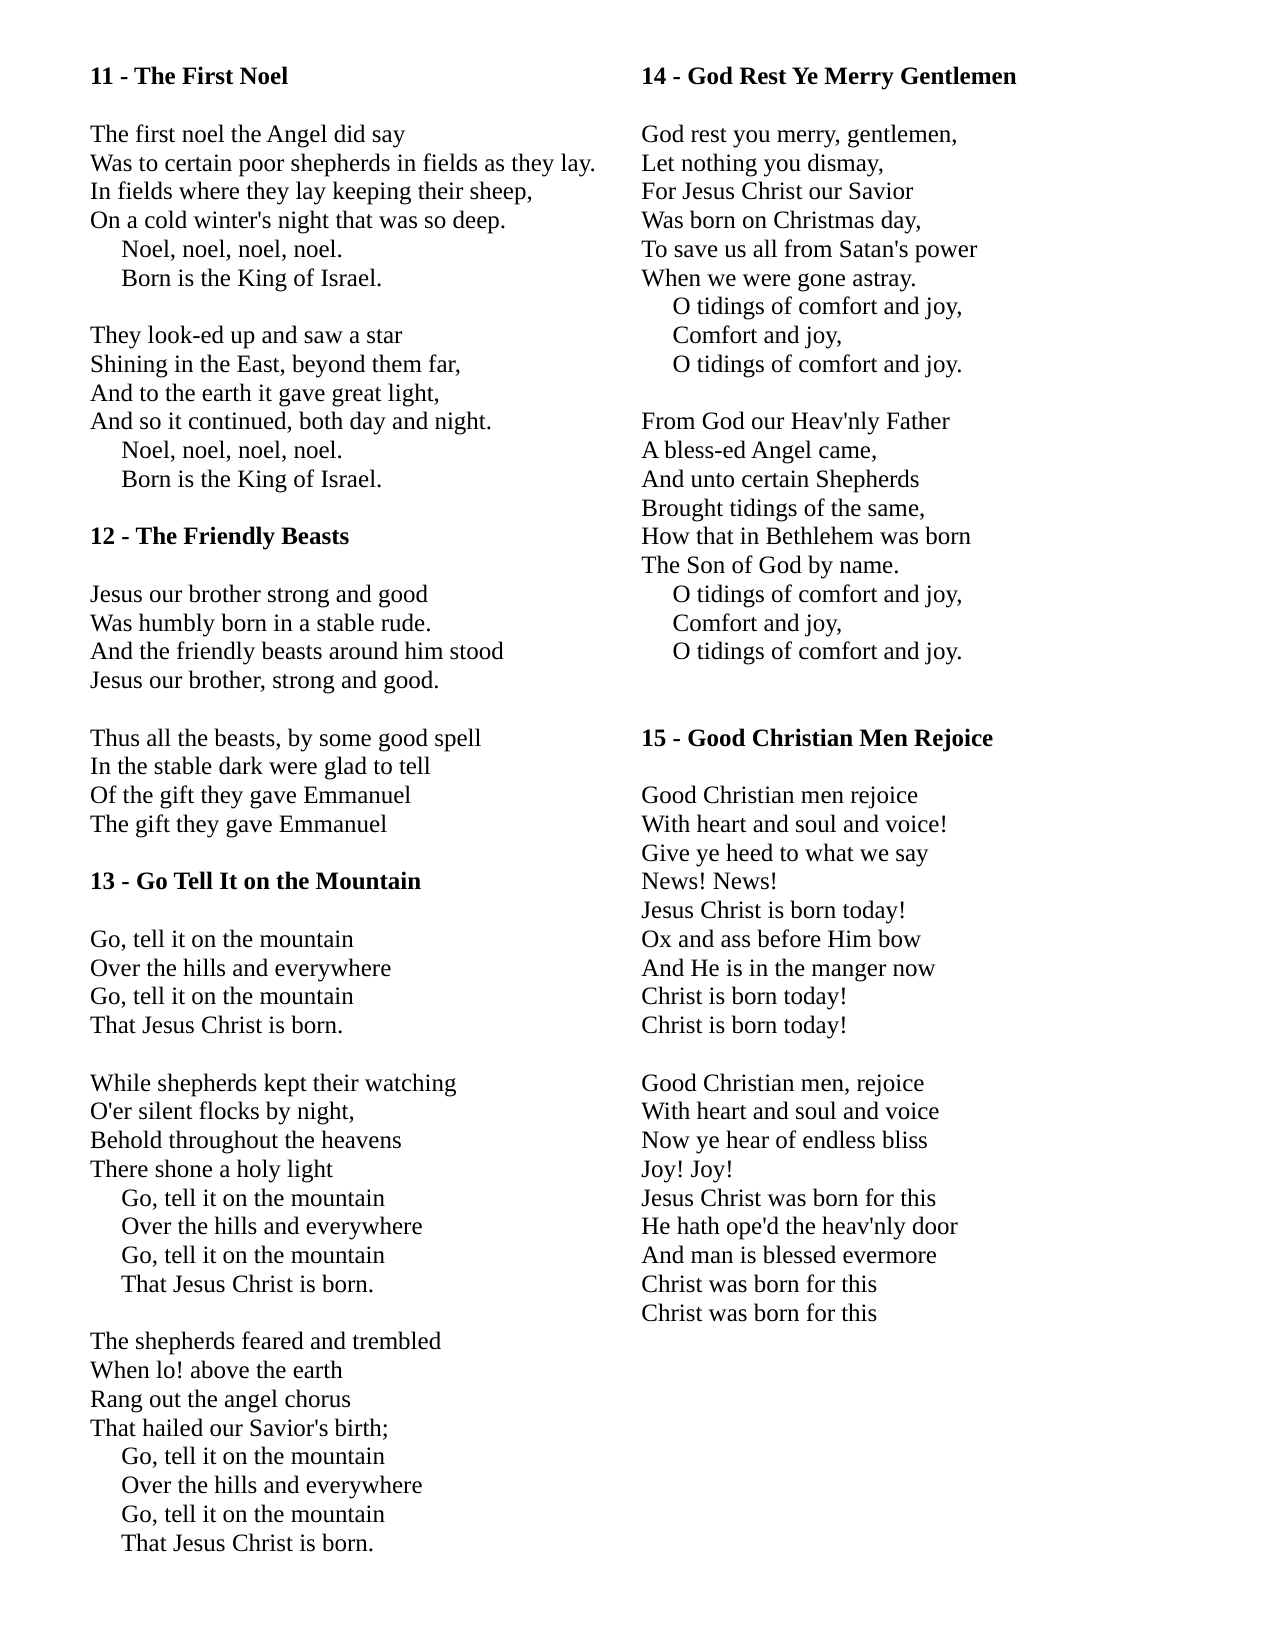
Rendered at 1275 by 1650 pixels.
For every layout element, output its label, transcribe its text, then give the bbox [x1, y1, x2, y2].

text News! News! [641, 866, 1185, 895]
text A bless-ed Angel came, [641, 435, 1185, 464]
text God rest you merry, gentlemen, [641, 119, 1185, 148]
text 15 - Good Christian Men Rejoice [641, 723, 1185, 751]
text When we were gone astray. [641, 263, 1185, 291]
text In the stable dark were glad to tell [90, 751, 634, 780]
text Was born on Christmas day, [641, 205, 1185, 234]
text Was humbly born in a stable rude. [90, 608, 634, 636]
text Ox and ass before Him bow [641, 924, 1185, 953]
text 13 - Go Tell It on the Mountain [90, 866, 634, 895]
text Jesus Christ was born for this [641, 1183, 1185, 1211]
text Go, tell it on the mountain [90, 1499, 634, 1528]
text 14 - God Rest Ye Merry Gentlemen [641, 61, 1185, 90]
text Let nothing you dismay, [641, 148, 1185, 176]
text That Jesus Christ is born. [90, 1010, 634, 1039]
text Was to certain poor shepherds in fields as they lay. [90, 148, 634, 176]
text O tidings of comfort and joy, [641, 579, 1185, 608]
text Good Christian men, rejoice [641, 1068, 1185, 1096]
text Go, tell it on the mountain [90, 981, 634, 1010]
text Over the hills and everywhere [90, 953, 634, 981]
text There shone a holy light [90, 1154, 634, 1183]
text And He is in the manger now [641, 953, 1185, 981]
text Thus all the beasts, by some good spell [90, 723, 634, 751]
text The Son of God by name. [641, 550, 1185, 579]
text Born is the King of Israel. [90, 263, 634, 291]
text They look-ed up and saw a star [90, 320, 634, 349]
text Go, tell it on the mountain [90, 924, 634, 953]
text Noel, noel, noel, noel. [90, 234, 634, 263]
text O tidings of comfort and joy. [641, 349, 1185, 378]
text And unto certain Shepherds [641, 464, 1185, 493]
text Jesus Christ is born today! [641, 895, 1185, 924]
text Christ is born today! [641, 1010, 1185, 1039]
text Give ye heed to what we say [641, 838, 1185, 866]
text Over the hills and everywhere [90, 1211, 634, 1240]
text While shepherds kept their watching [90, 1068, 634, 1096]
text 12 - The Friendly Beasts [90, 521, 634, 550]
text Good Christian men rejoice [641, 780, 1185, 809]
text And so it continued, both day and night. [90, 406, 634, 435]
text 11 - The First Noel [90, 61, 634, 90]
text With heart and soul and voice! [641, 809, 1185, 838]
text Christ was born for this [641, 1269, 1185, 1298]
text Rang out the angel chorus [90, 1384, 634, 1413]
text Joy! Joy! [641, 1154, 1185, 1183]
text The gift they gave Emmanuel [90, 809, 634, 838]
text Now ye hear of endless bliss [641, 1125, 1185, 1154]
text Of the gift they gave Emmanuel [90, 780, 634, 809]
text From God our Heav'nly Father [641, 406, 1185, 435]
text When lo! above the earth [90, 1355, 634, 1384]
text O'er silent flocks by night, [90, 1096, 634, 1125]
text That Jesus Christ is born. [90, 1528, 634, 1556]
text With heart and soul and voice [641, 1096, 1185, 1125]
text Over the hills and everywhere [90, 1470, 634, 1499]
text Christ was born for this [641, 1298, 1185, 1326]
text On a cold winter's night that was so deep. [90, 205, 634, 234]
text Comfort and joy, [641, 320, 1185, 349]
text Go, tell it on the mountain [90, 1441, 634, 1470]
text Jesus our brother strong and good [90, 579, 634, 608]
text And man is blessed evermore [641, 1240, 1185, 1269]
text Comfort and joy, [641, 608, 1185, 636]
text For Jesus Christ our Savior [641, 176, 1185, 205]
text O tidings of comfort and joy, [641, 291, 1185, 320]
text To save us all from Satan's power [641, 234, 1185, 263]
text O tidings of comfort and joy. [641, 636, 1185, 665]
text That Jesus Christ is born. [90, 1269, 634, 1298]
text Behold throughout the heavens [90, 1125, 634, 1154]
text He hath ope'd the heav'nly door [641, 1211, 1185, 1240]
text In fields where they lay keeping their sheep, [90, 176, 634, 205]
text And to the earth it gave great light, [90, 378, 634, 406]
text Christ is born today! [641, 981, 1185, 1010]
text Shining in the East, beyond them far, [90, 349, 634, 378]
text How that in Bethlehem was born [641, 521, 1185, 550]
text Born is the King of Israel. [90, 464, 634, 493]
text And the friendly beasts around him stood [90, 636, 634, 665]
text Go, tell it on the mountain [90, 1240, 634, 1269]
text Noel, noel, noel, noel. [90, 435, 634, 464]
text The first noel the Angel did say [90, 119, 634, 148]
text That hailed our Savior's birth; [90, 1413, 634, 1441]
text Go, tell it on the mountain [90, 1183, 634, 1211]
text The shepherds feared and trembled [90, 1326, 634, 1355]
text Brought tidings of the same, [641, 493, 1185, 521]
text Jesus our brother, strong and good. [90, 665, 634, 694]
